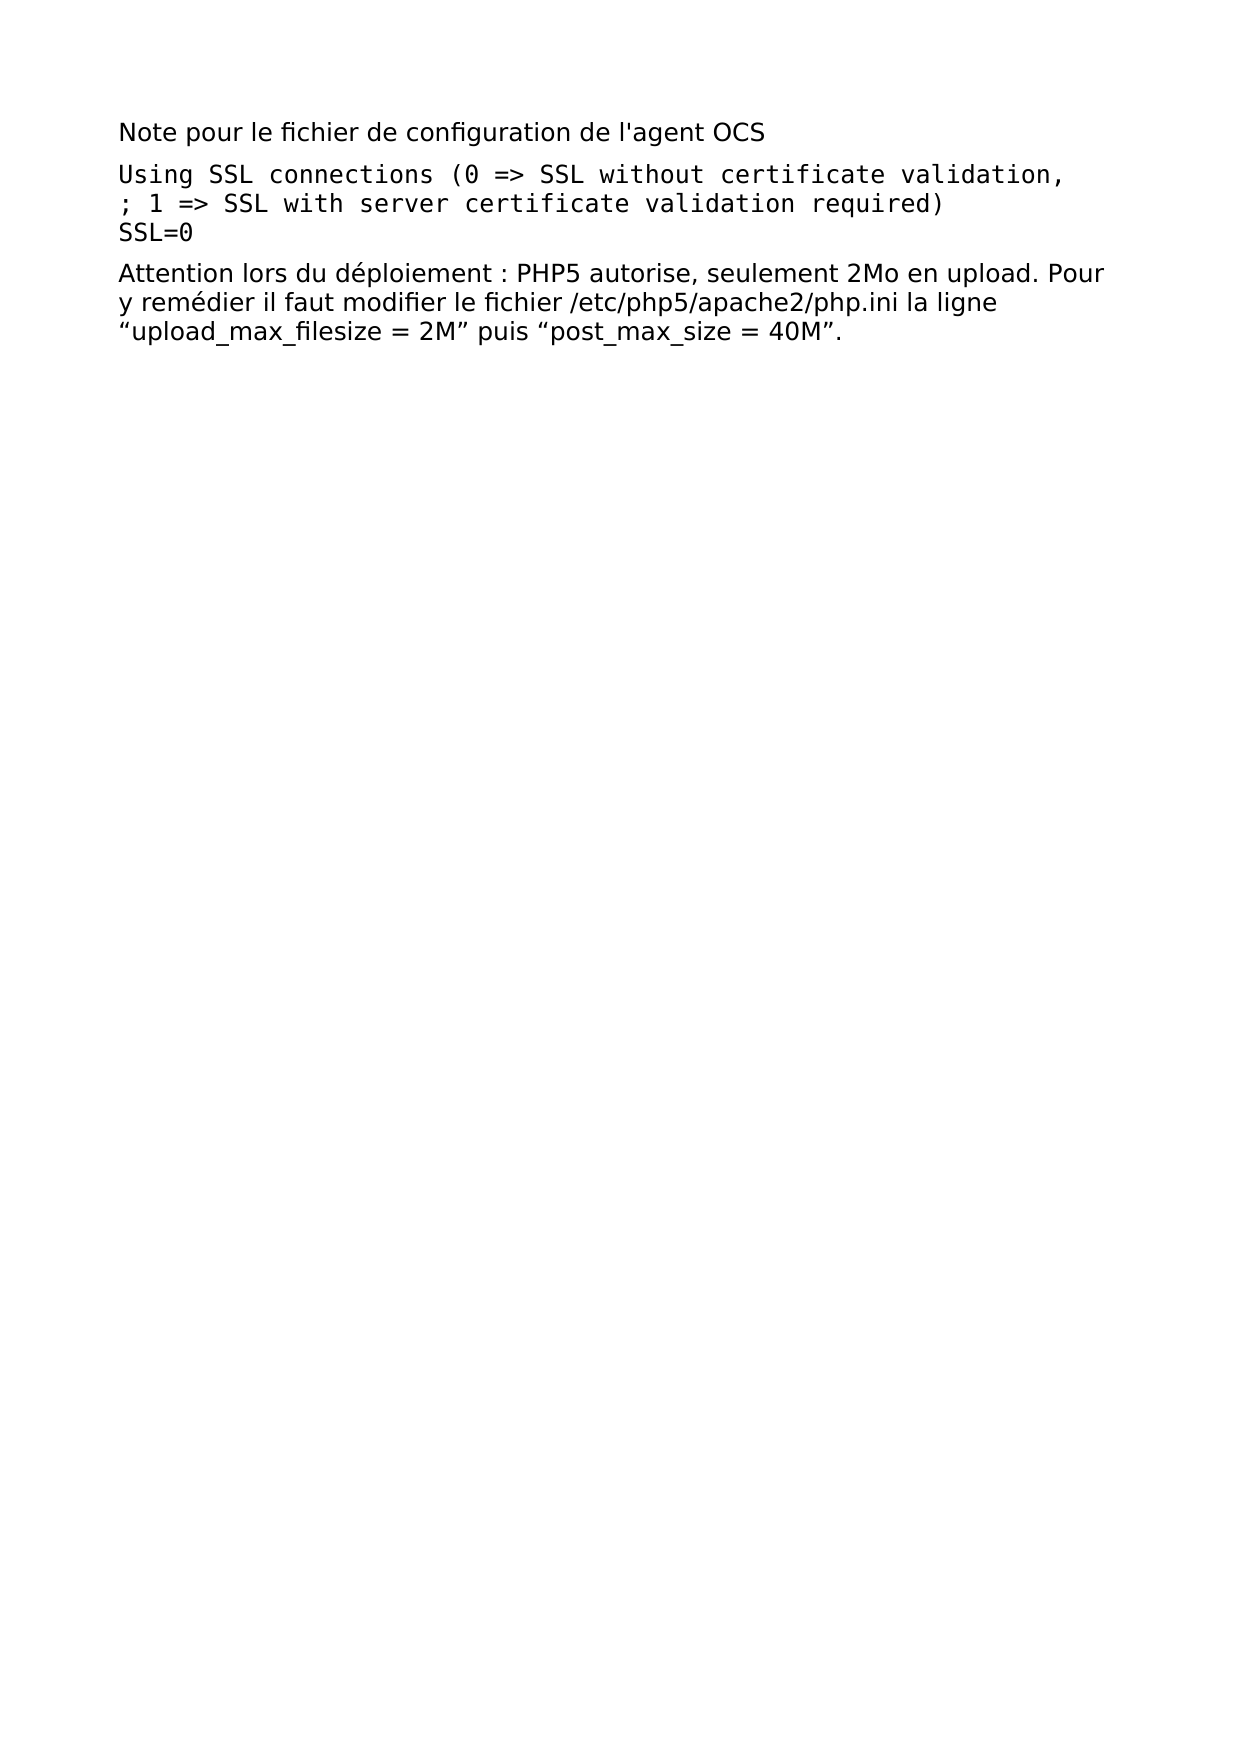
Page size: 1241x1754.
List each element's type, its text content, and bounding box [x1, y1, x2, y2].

text Attention lors du déploiement : PHP5 autorise, seulement 2Mo en upload. Pour y remédier il faut modifier le fichier /etc/php5/apache2/php.ini la ligne “upload_max_filesize = 2M” puis “post_max_size = 40M”. [118, 259, 1122, 347]
text Note pour le fichier de configuration de l'agent OCS [118, 118, 1122, 147]
text Using SSL connections (0 => SSL without certificate validation, ; 1 => SSL with server certificate validation required) SSL=0 [118, 160, 1122, 247]
